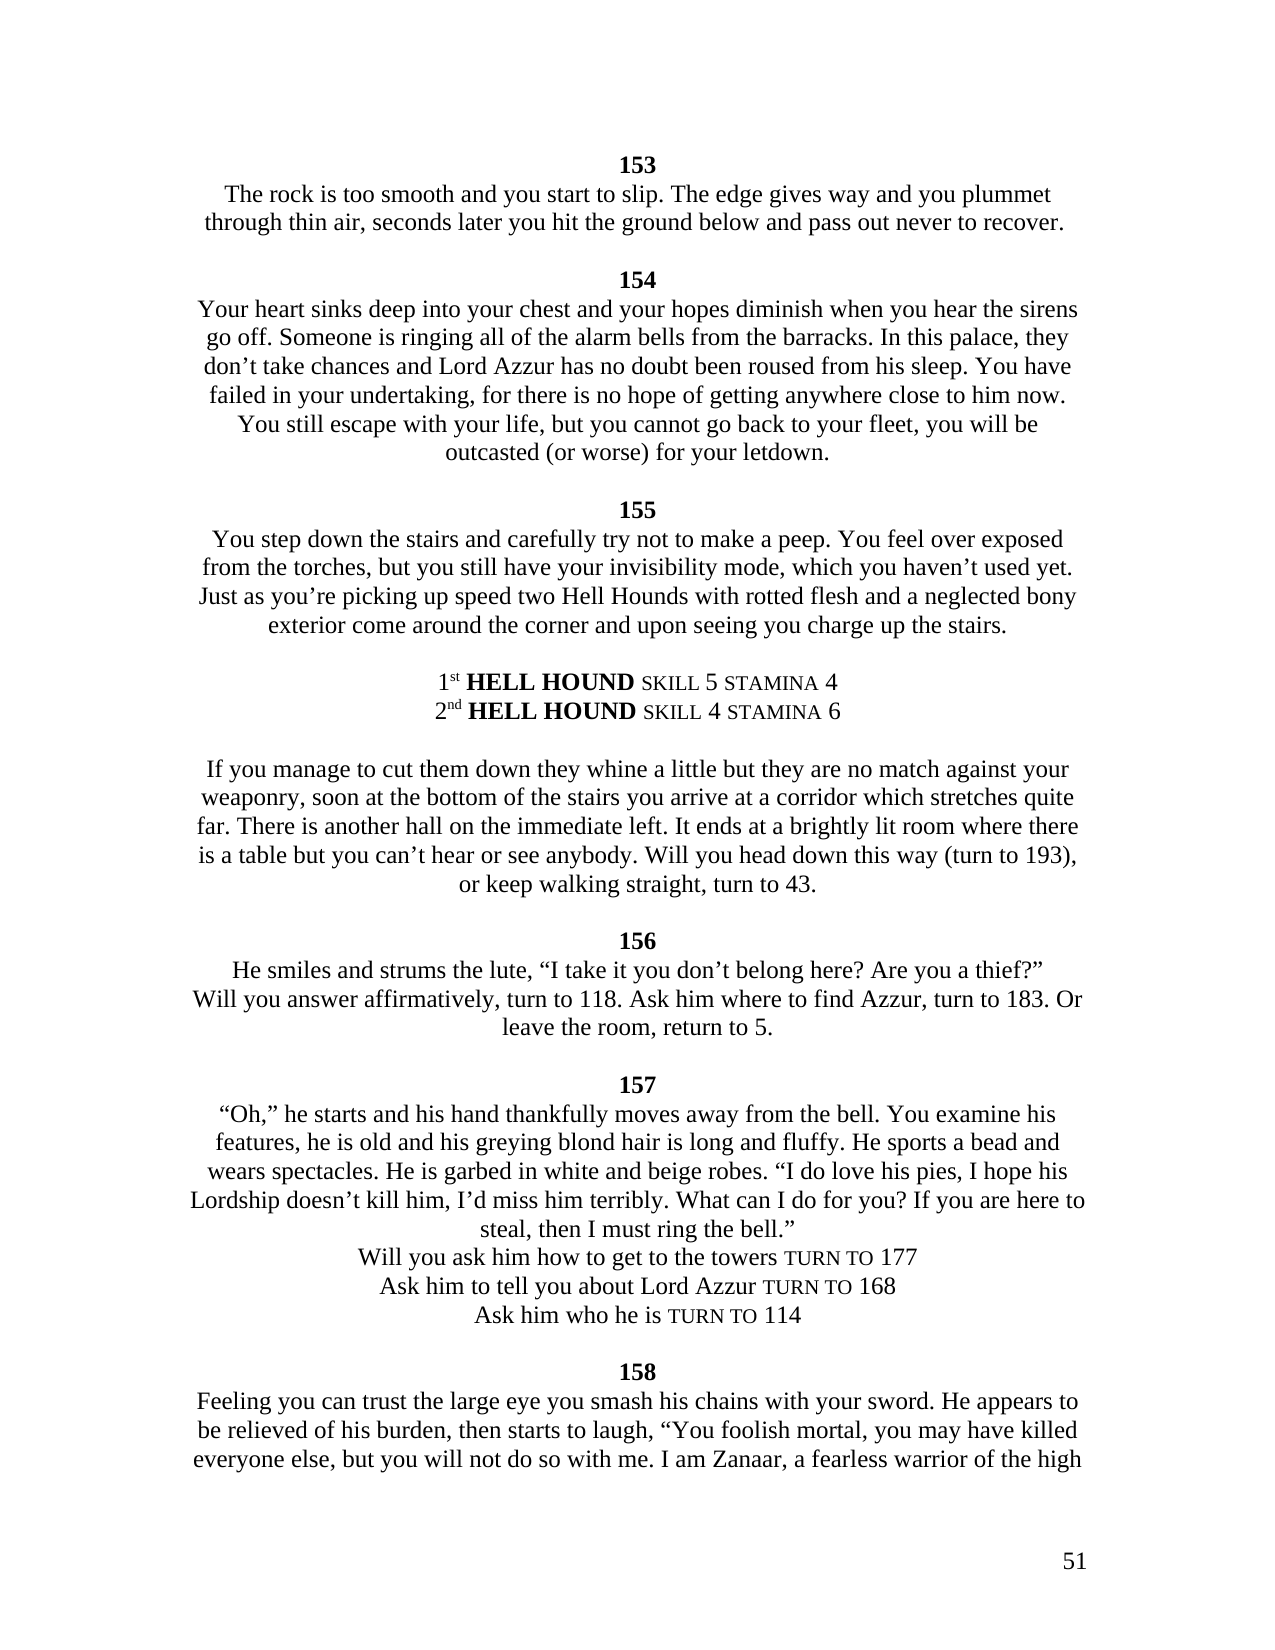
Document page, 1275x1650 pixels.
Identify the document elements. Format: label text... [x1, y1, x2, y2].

text Your heart sinks deep into your chest and your hopes diminish when you hear the sirens go off. Someone is ringing all of the alarm bells from the barracks. In this palace, they don’t take chances and Lord Azzur has no doubt been roused from his sleep. You have failed in your undertaking, for there is no hope of getting anywhere close to him now. You still escape with your life, but you cannot go back to your fleet, you will be outcasted (or worse) for your letdown. [187, 294, 1087, 466]
text Will you answer affirmatively, turn to 118. Ask him where to find Azzur, turn to 183. Or leave the room, return to 5. [187, 984, 1087, 1041]
text He smiles and strums the lute, “I take it you don’t belong here? Are you a thief?” [187, 955, 1087, 984]
text 2nd HELL HOUND SKILL 4 STAMINA 6 [187, 696, 1087, 725]
text You step down the stairs and carefully try not to make a peep. You feel over exposed from the torches, but you still have your invisibility mode, which you haven’t used yet. Just as you’re picking up speed two Hell Hounds with rotted flesh and a neglected bony exterior come around the corner and upon seeing you charge up the stairs. [187, 524, 1087, 639]
text 154 [187, 265, 1087, 294]
text If you manage to cut them down they whine a little but they are no match against your weaponry, soon at the bottom of the stairs you arrive at a corridor which stretches quite far. There is another hall on the immediate left. It ends at a brightly lit room where there is a table but you can’t hear or see anybody. Will you head down this way (turn to 193), or keep walking straight, turn to 43. [187, 754, 1087, 897]
text Feeling you can trust the large eye you smash his chains with your sword. He appears to be relieved of his burden, then starts to laugh, “You foolish mortal, you may have killed everyone else, but you will not do so with me. I am Zanaar, a fearless warrior of the high [187, 1386, 1087, 1472]
text 158 [187, 1357, 1087, 1386]
text 153 [187, 150, 1087, 179]
text The rock is too smooth and you start to slip. The edge gives way and you plummet through thin air, seconds later you hit the ground below and pass out never to recover. [187, 179, 1087, 236]
text “Oh,” he starts and his hand thankfully moves away from the bell. You examine his features, he is old and his greying blond hair is long and fluffy. He sports a bead and wears spectacles. He is garbed in white and beige robes. “I do love his pies, I hope his Lordship doesn’t kill him, I’d miss him terribly. What can I do for you? If you are here to steal, then I must ring the bell.” [187, 1099, 1087, 1242]
text Ask him to tell you about Lord Azzur TURN TO 168 [187, 1271, 1087, 1300]
text Ask him who he is TURN TO 114 [187, 1300, 1087, 1329]
text 1st HELL HOUND SKILL 5 STAMINA 4 [187, 667, 1087, 696]
text 157 [187, 1070, 1087, 1099]
text Will you ask him how to get to the towers TURN TO 177 [187, 1242, 1087, 1271]
text 156 [187, 926, 1087, 955]
text 155 [187, 495, 1087, 524]
